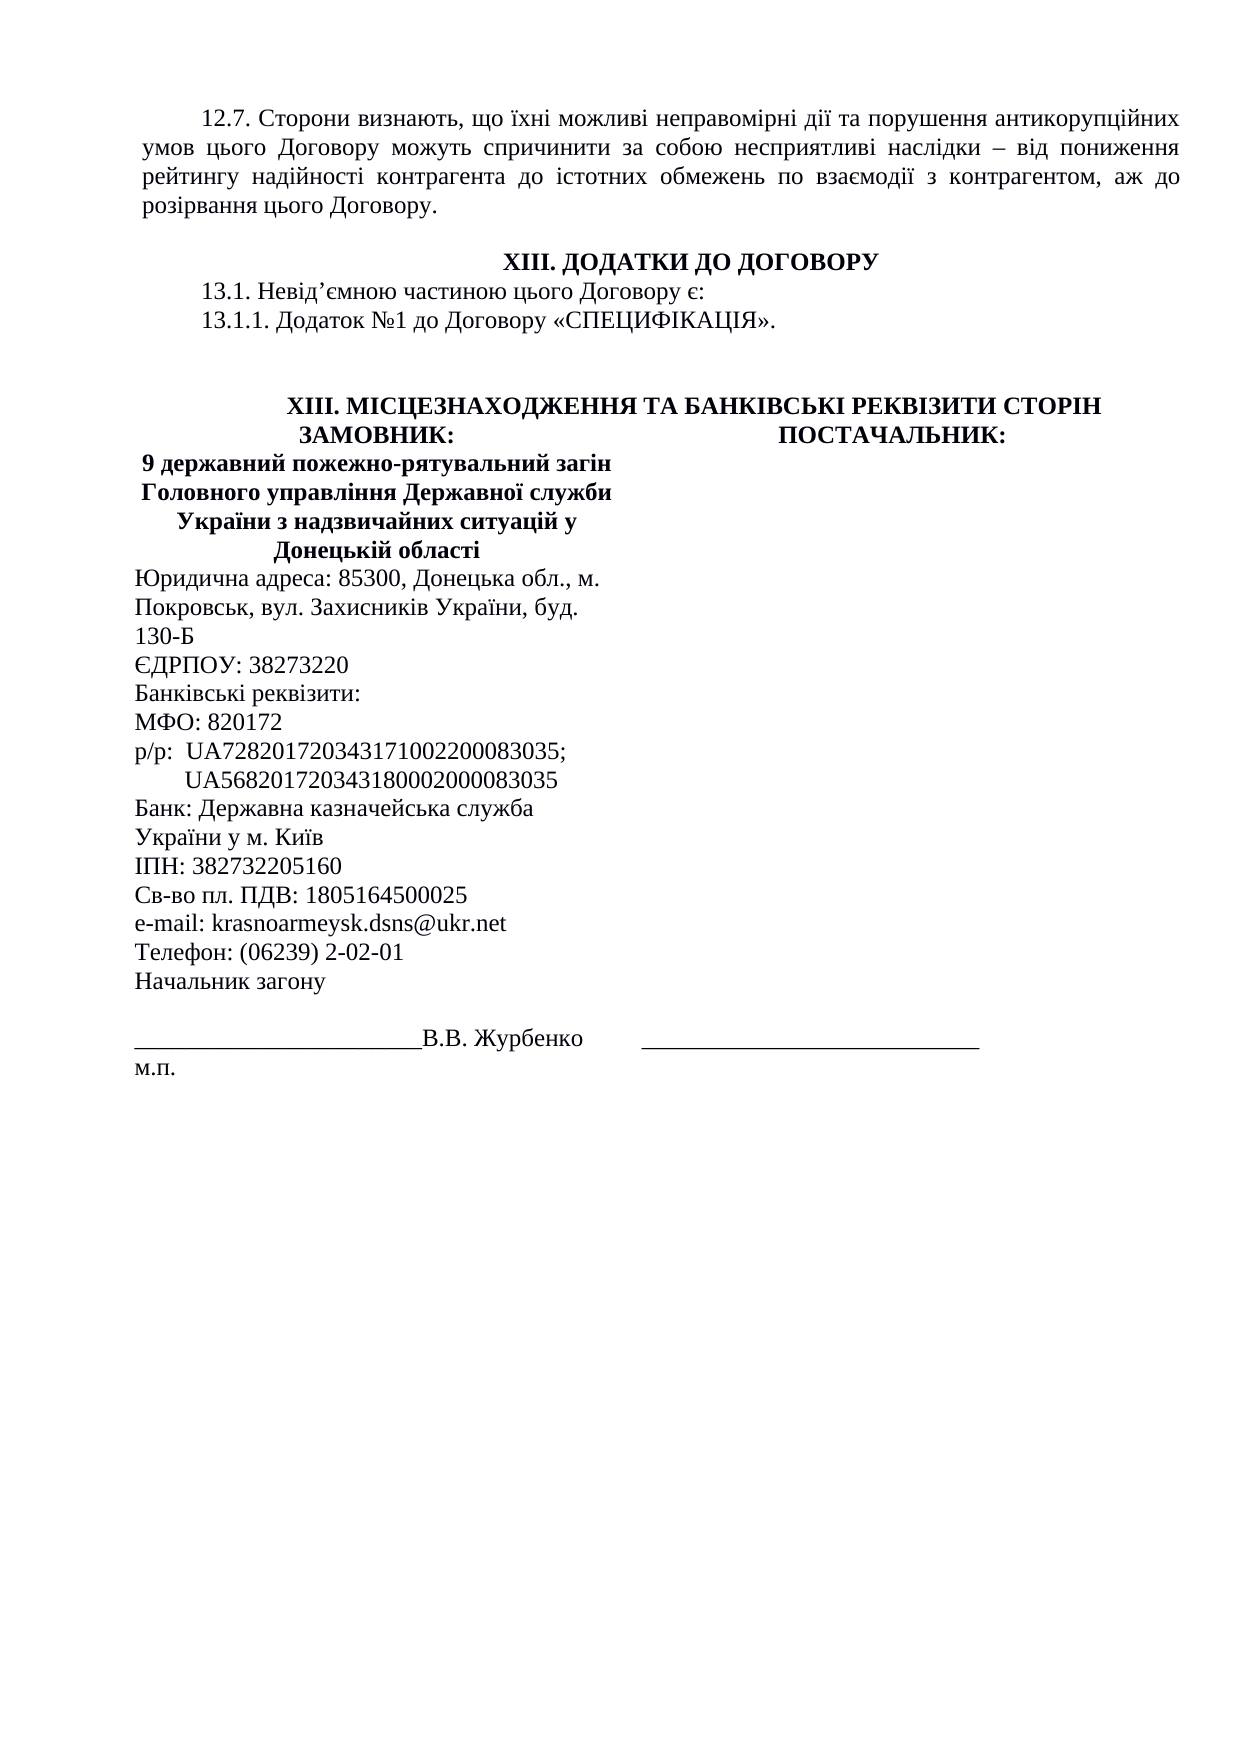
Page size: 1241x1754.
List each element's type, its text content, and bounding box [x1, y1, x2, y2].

table_header ПОСТАЧАЛЬНИК: [630, 420, 1154, 448]
table_cell 9 державний пожежно-рятувальний загін Головного управління Державної служби України з надзвичайних ситуацій у Донецькій області [123, 449, 630, 563]
table_header ЗАМОВНИК: [123, 420, 630, 448]
text XIІІ. МІСЦЕЗНАХОДЖЕННЯ ТА БАНКІВСЬКІ РЕКВІЗИТИ СТОРІН [142, 391, 1181, 420]
text 13.1.1. Додаток №1 до Договору «СПЕЦИФІКАЦІЯ». [142, 305, 1181, 333]
text 12.7. Сторони визнають, що їхні можливі неправомірні дії та порушення антикорупційних умов цього Договору можуть спричинити за собою несприятливі наслідки – від пониження рейтингу надійності контрагента до істотних обмежень по взаємодії з контрагентом, аж до розірвання цього Договору. [142, 103, 1181, 218]
table_cell [630, 564, 1154, 650]
table_cell Юридична адреса: 85300, Донецька обл., м. Покровськ, вул. Захисників України, буд. 130-Б [123, 564, 630, 650]
text 13.1. Невід’ємною частиною цього Договору є: [142, 276, 1181, 305]
text XIІI. ДОДАТКИ ДО ДОГОВОРУ [142, 247, 1181, 276]
table_cell Начальник загону _______________________В.В. Журбенко м.п. [123, 966, 630, 1081]
table_cell [630, 449, 1154, 563]
table_cell [630, 650, 1154, 966]
table_cell ЄДРПОУ: 38273220 Банківські реквізити: МФО: 820172 р/р: UA728201720343171002200083035; UA568201720343180002000083035 Банк: Державна казначейська служба України у м. Київ ІПН: 382732205160 Св-во пл. ПДВ: 1805164500025 e-mail: krasnoarmeysk.dsns@ukr.net Телефон: (06239) 2-02-01 [123, 650, 630, 966]
table_cell ___________________________ [630, 966, 1154, 1081]
